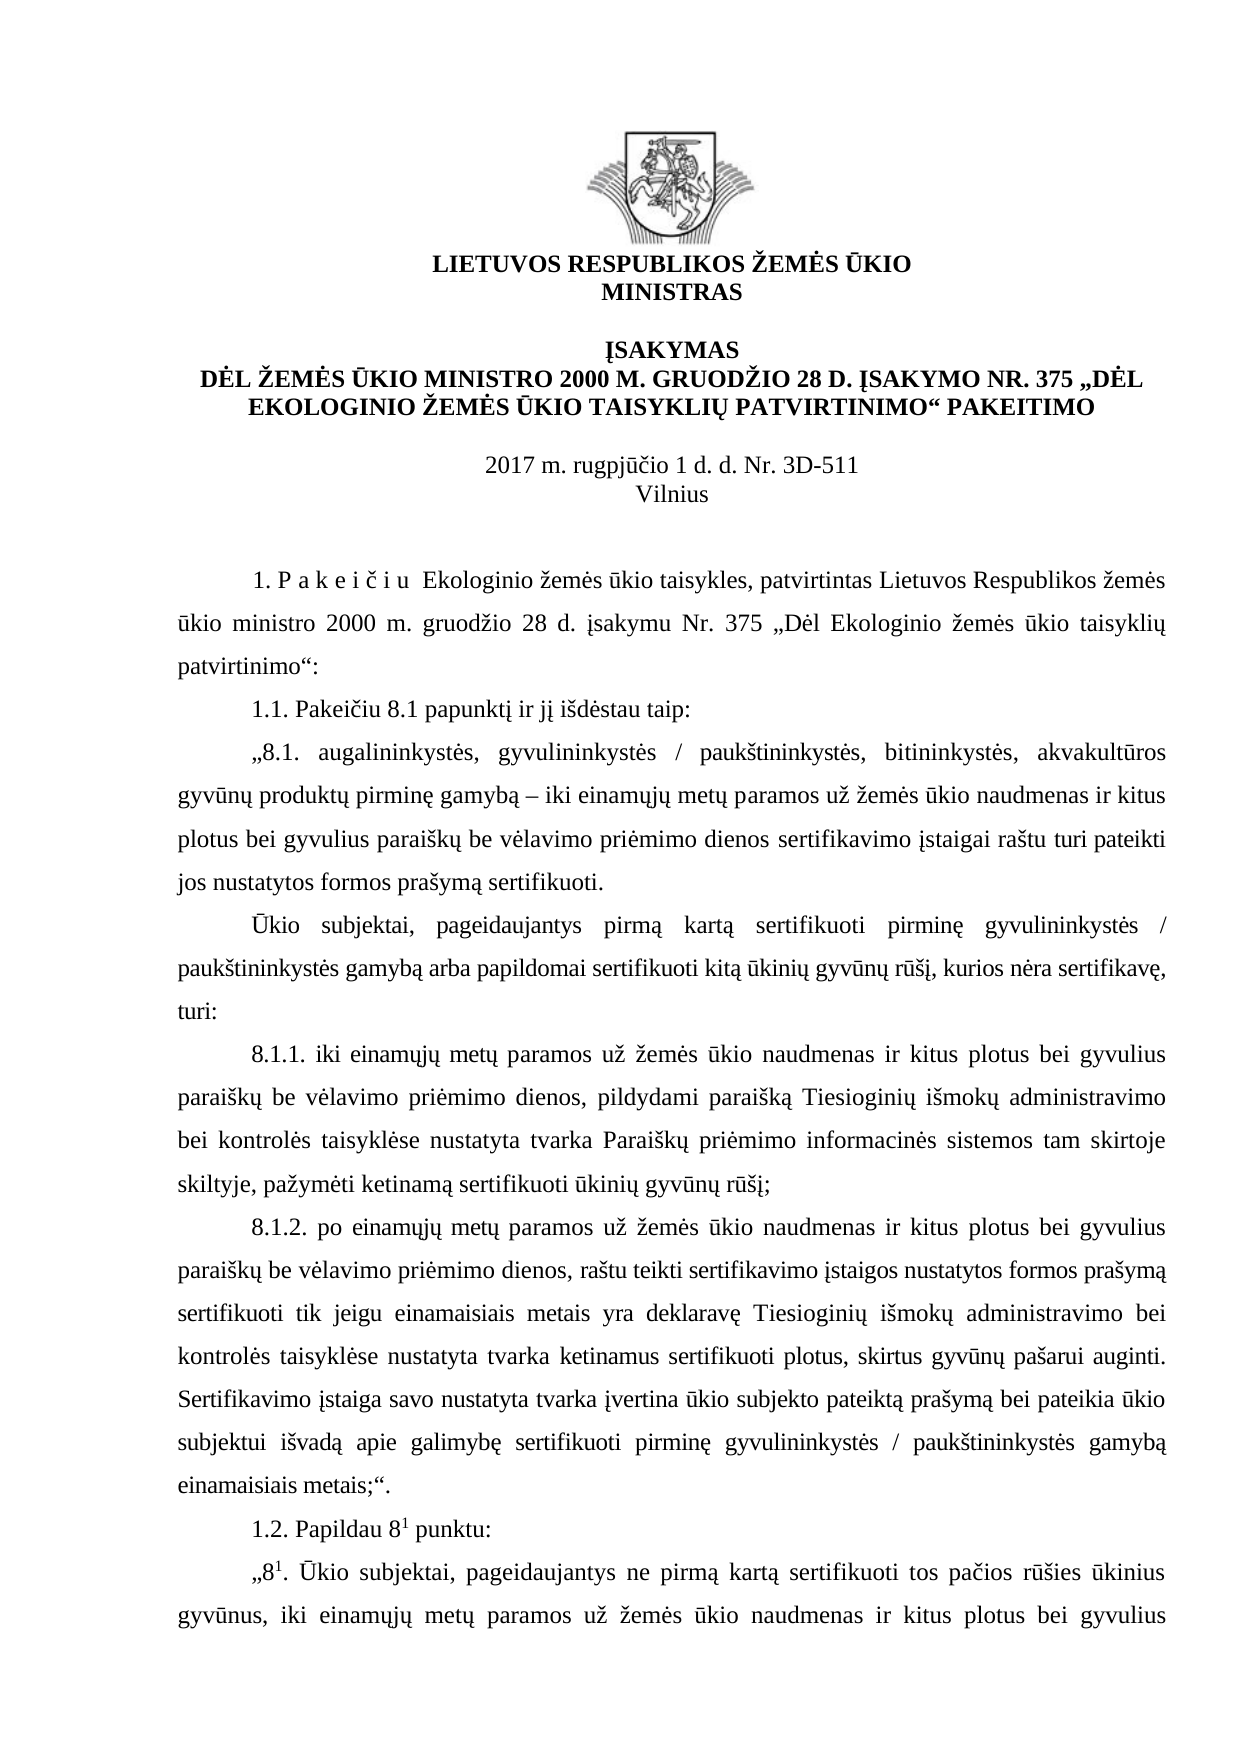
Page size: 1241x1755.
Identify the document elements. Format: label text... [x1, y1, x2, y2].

text „81. Ūkio subjektai, pageidaujantys ne pirmą kartą sertifikuoti tos pačios rūšies ūkinius gyvūnus, iki einamųjų metų paramos už žemės ūkio naudmenas ir kitus plotus bei gyvulius [177, 1557, 1167, 1629]
text 8.1.2. po einamųjų metų paramos už žemės ūkio naudmenas ir kitus plotus bei gyvulius paraiškų be vėlavimo priėmimo dienos, raštu teikti sertifikavimo įstaigos nustatytos formos prašymą sertifikuoti tik jeigu einamaisiais metais yra deklaravę Tiesioginių išmokų administravimo bei kontrolės taisyklėse nustatyta tvarka ketinamus sertifikuoti plotus, skirtus gyvūnų pašarui auginti. Sertifikavimo įstaiga savo nustatyta tvarka įvertina ūkio subjekto pateiktą prašymą bei pateikia ūkio subjektui išvadą apie galimybę sertifikuoti pirminę gyvulininkystės / paukštininkystės gamybą einamaisiais metais;“. [177, 1212, 1167, 1499]
text „8.1. augalininkystės, gyvulininkystės / paukštininkystės, bitininkystės, akvakultūros gyvūnų produktų pirminę gamybą – iki einamųjų metų paramos už žemės ūkio naudmenas ir kitus plotus bei gyvulius paraiškų be vėlavimo priėmimo dienos sertifikavimo įstaigai raštu turi pateikti jos nustatytos formos prašymą sertifikuoti. [177, 737, 1167, 896]
text DĖL ŽEMĖS ŪKIO MINISTRO 2000 M. GRUODŽIO 28 D. ĮSAKYMO NR. 375 „DĖL EKOLOGINIO ŽEMĖS ŪKIO TAISYKLIŲ PATVIRTINIMO“ PAKEITIMO [177, 364, 1167, 421]
text ĮSAKYMAS [177, 335, 1167, 364]
text 1. P a k e i č i u Ekologinio žemės ūkio taisykles, patvirtintas Lietuvos Respublikos žemės ūkio ministro 2000 m. gruodžio 28 d. įsakymu Nr. 375 „Dėl Ekologinio žemės ūkio taisyklių patvirtinimo“: [177, 565, 1167, 680]
text LIETUVOS RESPUBLIKOS ŽEMĖS ŪKIO [177, 249, 1167, 277]
text MINISTRAS [177, 277, 1167, 306]
text 8.1.1. iki einamųjų metų paramos už žemės ūkio naudmenas ir kitus plotus bei gyvulius paraiškų be vėlavimo priėmimo dienos, pildydami paraišką Tiesioginių išmokų administravimo bei kontrolės taisyklėse nustatyta tvarka Paraiškų priėmimo informacinės sistemos tam skirtoje skiltyje, pažymėti ketinamą sertifikuoti ūkinių gyvūnų rūšį; [177, 1039, 1167, 1197]
text Vilnius [177, 479, 1167, 507]
text 1.1. Pakeičiu 8.1 papunktį ir jį išdėstau taip: [177, 694, 1167, 723]
text Ūkio subjektai, pageidaujantys pirmą kartą sertifikuoti pirminę gyvulininkystės / paukštininkystės gamybą arba papildomai sertifikuoti kitą ūkinių gyvūnų rūšį, kurios nėra sertifikavę, turi: [177, 910, 1167, 1025]
text 2017 m. rugpjūčio 1 d. d. Nr. 3D-511 [177, 450, 1167, 479]
text 1.2. Papildau 81 punktu: [177, 1514, 1167, 1542]
